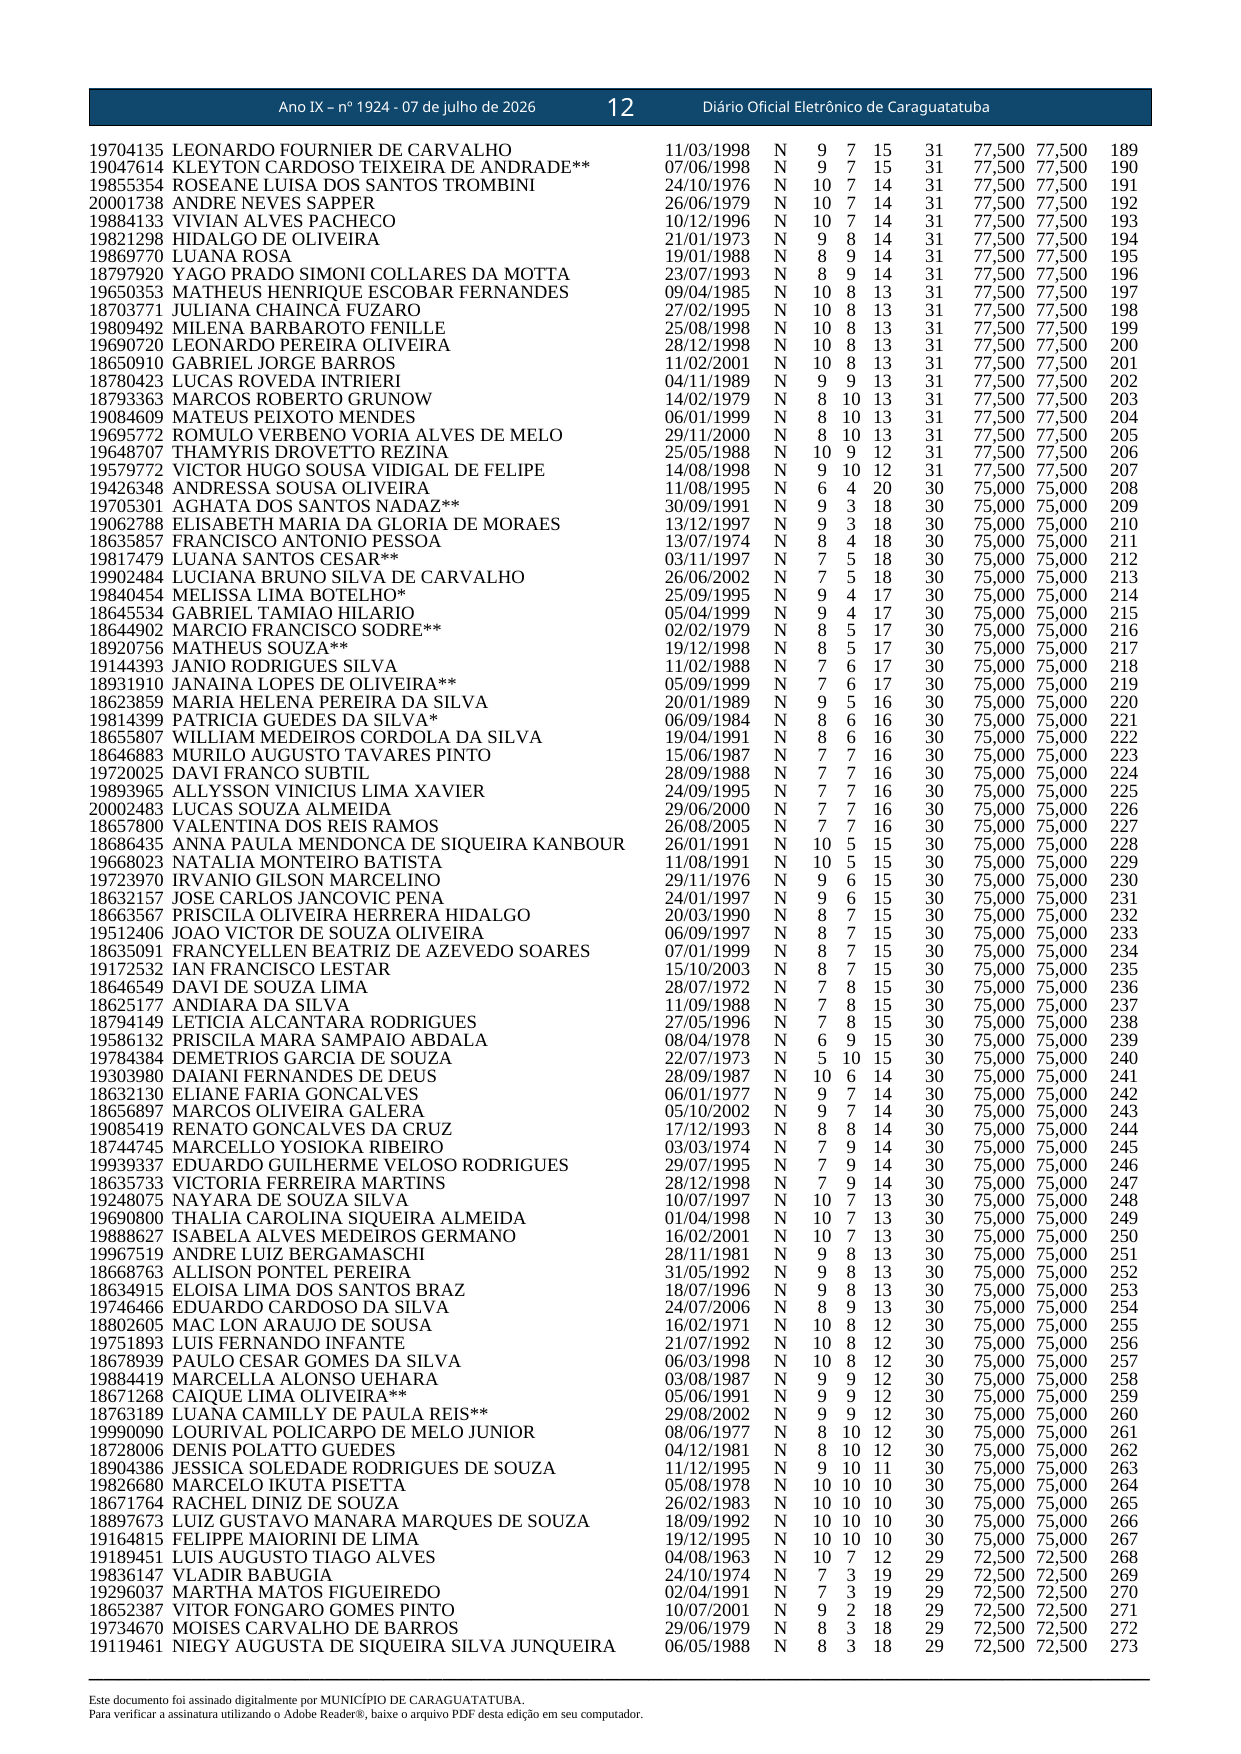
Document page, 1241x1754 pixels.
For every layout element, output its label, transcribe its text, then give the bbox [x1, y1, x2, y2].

text 19990090 LOURIVAL POLICARPO DE MELO JUNIOR 08/06/1977 N 8 10 12 30 75,000 75,000 261 [88, 1424, 1152, 1442]
text 19817479 LUANA SANTOS CESAR** 03/11/1997 N 7 5 18 30 75,000 75,000 212 [88, 551, 1152, 569]
text 19690800 THALIA CAROLINA SIQUEIRA ALMEIDA 01/04/1998 N 10 7 13 30 75,000 75,000 249 [88, 1211, 1152, 1228]
text 19840454 MELISSA LIMA BOTELHO* 25/09/1995 N 9 4 17 30 75,000 75,000 214 [88, 587, 1152, 605]
text 19746466 EDUARDO CARDOSO DA SILVA 24/07/2006 N 8 9 13 30 75,000 75,000 254 [88, 1299, 1152, 1317]
text 19893965 ALLYSSON VINICIUS LIMA XAVIER 24/09/1995 N 7 7 16 30 75,000 75,000 225 [88, 783, 1152, 801]
text 19579772 VICTOR HUGO SOUSA VIDIGAL DE FELIPE 14/08/1998 N 9 10 12 31 77,500 77,500 207 [88, 462, 1152, 480]
text 19695772 ROMULO VERBENO VORIA ALVES DE MELO 29/11/2000 N 8 10 13 31 77,500 77,500 205 [88, 427, 1152, 444]
text 19084609 MATEUS PEIXOTO MENDES 06/01/1999 N 8 10 13 31 77,500 77,500 204 [88, 409, 1152, 427]
text 20001738 ANDRE NEVES SAPPER 26/06/1979 N 10 7 14 31 77,500 77,500 192 [88, 195, 1152, 213]
text 18632157 JOSE CARLOS JANCOVIC PENA 24/01/1997 N 9 6 15 30 75,000 75,000 231 [88, 890, 1152, 908]
text 18656897 MARCOS OLIVEIRA GALERA 05/10/2002 N 9 7 14 30 75,000 75,000 243 [88, 1104, 1152, 1121]
text 19586132 PRISCILA MARA SAMPAIO ABDALA 08/04/1978 N 6 9 15 30 75,000 75,000 239 [88, 1032, 1152, 1050]
text 19690720 LEONARDO PEREIRA OLIVEIRA 28/12/1998 N 10 8 13 31 77,500 77,500 200 [88, 338, 1152, 356]
text 19855354 ROSEANE LUISA DOS SANTOS TROMBINI 24/10/1976 N 10 7 14 31 77,500 77,500 191 [88, 177, 1152, 195]
text 18671268 CAIQUE LIMA OLIVEIRA** 05/06/1991 N 9 9 12 30 75,000 75,000 259 [88, 1389, 1152, 1406]
text 19303980 DAIANI FERNANDES DE DEUS 28/09/1987 N 10 6 14 30 75,000 75,000 241 [88, 1068, 1152, 1086]
text 18635733 VICTORIA FERREIRA MARTINS 28/12/1998 N 7 9 14 30 75,000 75,000 247 [88, 1175, 1152, 1193]
text 19809492 MILENA BARBAROTO FENILLE 25/08/1998 N 10 8 13 31 77,500 77,500 199 [88, 320, 1152, 338]
text 18802605 MAC LON ARAUJO DE SOUSA 16/02/1971 N 10 8 12 30 75,000 75,000 255 [88, 1317, 1152, 1335]
text 18920756 MATHEUS SOUZA** 19/12/1998 N 8 5 17 30 75,000 75,000 217 [88, 641, 1152, 658]
text 19648707 THAMYRIS DROVETTO REZINA 25/05/1988 N 10 9 12 31 77,500 77,500 206 [88, 444, 1152, 462]
text 19705301 AGHATA DOS SANTOS NADAZ** 30/09/1991 N 9 3 18 30 75,000 75,000 209 [88, 498, 1152, 516]
text 19902484 LUCIANA BRUNO SILVA DE CARVALHO 26/06/2002 N 7 5 18 30 75,000 75,000 213 [88, 569, 1152, 587]
text 19821298 HIDALGO DE OLIVEIRA 21/01/1973 N 9 8 14 31 77,500 77,500 194 [88, 231, 1152, 249]
text 18652387 VITOR FONGARO GOMES PINTO 10/07/2001 N 9 2 18 29 72,500 72,500 271 [88, 1602, 1152, 1620]
text 18655807 WILLIAM MEDEIROS CORDOLA DA SILVA 19/04/1991 N 8 6 16 30 75,000 75,000 222 [88, 729, 1152, 747]
text 19720025 DAVI FRANCO SUBTIL 28/09/1988 N 7 7 16 30 75,000 75,000 224 [88, 765, 1152, 783]
text 18931910 JANAINA LOPES DE OLIVEIRA** 05/09/1999 N 7 6 17 30 75,000 75,000 219 [88, 676, 1152, 694]
text 18645534 GABRIEL TAMIAO HILARIO 05/04/1999 N 9 4 17 30 75,000 75,000 215 [88, 605, 1152, 623]
text 19836147 VLADIR BABUGIA 24/10/1974 N 7 3 19 29 72,500 72,500 269 [88, 1567, 1152, 1584]
text 18744745 MARCELLO YOSIOKA RIBEIRO 03/03/1974 N 7 9 14 30 75,000 75,000 245 [88, 1139, 1152, 1157]
text 19189451 LUIS AUGUSTO TIAGO ALVES 04/08/1963 N 10 7 12 29 72,500 72,500 268 [88, 1549, 1152, 1567]
text 19668023 NATALIA MONTEIRO BATISTA 11/08/1991 N 10 5 15 30 75,000 75,000 229 [88, 854, 1152, 872]
text 18728006 DENIS POLATTO GUEDES 04/12/1981 N 8 10 12 30 75,000 75,000 262 [88, 1442, 1152, 1460]
text 19884133 VIVIAN ALVES PACHECO 10/12/1996 N 10 7 14 31 77,500 77,500 193 [88, 213, 1152, 231]
text 18623859 MARIA HELENA PEREIRA DA SILVA 20/01/1989 N 9 5 16 30 75,000 75,000 220 [88, 694, 1152, 712]
text 18635857 FRANCISCO ANTONIO PESSOA 13/07/1974 N 8 4 18 30 75,000 75,000 211 [88, 534, 1152, 551]
text 18897673 LUIZ GUSTAVO MANARA MARQUES DE SOUZA 18/09/1992 N 10 10 10 30 75,000 75,000 266 [88, 1513, 1152, 1531]
text 18703771 JULIANA CHAINCA FUZARO 27/02/1995 N 10 8 13 31 77,500 77,500 198 [88, 302, 1152, 320]
text 19869770 LUANA ROSA 19/01/1988 N 8 9 14 31 77,500 77,500 195 [88, 249, 1152, 266]
text 19512406 JOAO VICTOR DE SOUZA OLIVEIRA 06/09/1997 N 8 7 15 30 75,000 75,000 233 [88, 926, 1152, 943]
text 19814399 PATRICIA GUEDES DA SILVA* 06/09/1984 N 8 6 16 30 75,000 75,000 221 [88, 712, 1152, 729]
text 18646549 DAVI DE SOUZA LIMA 28/07/1972 N 7 8 15 30 75,000 75,000 236 [88, 979, 1152, 997]
text 18635091 FRANCYELLEN BEATRIZ DE AZEVEDO SOARES 07/01/1999 N 8 7 15 30 75,000 75,000 234 [88, 943, 1152, 961]
text 19704135 LEONARDO FOURNIER DE CARVALHO 11/03/1998 N 9 7 15 31 77,500 77,500 189 [88, 142, 1152, 159]
text 19296037 MARTHA MATOS FIGUEIREDO 02/04/1991 N 7 3 19 29 72,500 72,500 270 [88, 1584, 1152, 1602]
text 18671764 RACHEL DINIZ DE SOUZA 26/02/1983 N 10 10 10 30 75,000 75,000 265 [88, 1496, 1152, 1513]
text 18678939 PAULO CESAR GOMES DA SILVA 06/03/1998 N 10 8 12 30 75,000 75,000 257 [88, 1353, 1152, 1371]
text 19884419 MARCELLA ALONSO UEHARA 03/08/1987 N 9 9 12 30 75,000 75,000 258 [88, 1371, 1152, 1389]
text 18668763 ALLISON PONTEL PEREIRA 31/05/1992 N 9 8 13 30 75,000 75,000 252 [88, 1264, 1152, 1282]
text 18780423 LUCAS ROVEDA INTRIERI 04/11/1989 N 9 9 13 31 77,500 77,500 202 [88, 373, 1152, 391]
text 19784384 DEMETRIOS GARCIA DE SOUZA 22/07/1973 N 5 10 15 30 75,000 75,000 240 [88, 1050, 1152, 1068]
text 19085419 RENATO GONCALVES DA CRUZ 17/12/1993 N 8 8 14 30 75,000 75,000 244 [88, 1121, 1152, 1139]
text 19164815 FELIPPE MAIORINI DE LIMA 19/12/1995 N 10 10 10 30 75,000 75,000 267 [88, 1531, 1152, 1549]
text 18625177 ANDIARA DA SILVA 11/09/1988 N 7 8 15 30 75,000 75,000 237 [88, 997, 1152, 1014]
text 18634915 ELOISA LIMA DOS SANTOS BRAZ 18/07/1996 N 9 8 13 30 75,000 75,000 253 [88, 1282, 1152, 1299]
text 18794149 LETICIA ALCANTARA RODRIGUES 27/05/1996 N 7 8 15 30 75,000 75,000 238 [88, 1014, 1152, 1032]
text 18793363 MARCOS ROBERTO GRUNOW 14/02/1979 N 8 10 13 31 77,500 77,500 203 [88, 391, 1152, 409]
text 19723970 IRVANIO GILSON MARCELINO 29/11/1976 N 9 6 15 30 75,000 75,000 230 [88, 872, 1152, 890]
text 19888627 ISABELA ALVES MEDEIROS GERMANO 16/02/2001 N 10 7 13 30 75,000 75,000 250 [88, 1228, 1152, 1246]
text 18663567 PRISCILA OLIVEIRA HERRERA HIDALGO 20/03/1990 N 8 7 15 30 75,000 75,000 232 [88, 908, 1152, 926]
text 19826680 MARCELO IKUTA PISETTA 05/08/1978 N 10 10 10 30 75,000 75,000 264 [88, 1478, 1152, 1496]
text 19144393 JANIO RODRIGUES SILVA 11/02/1988 N 7 6 17 30 75,000 75,000 218 [88, 658, 1152, 676]
text 18763189 LUANA CAMILLY DE PAULA REIS** 29/08/2002 N 9 9 12 30 75,000 75,000 260 [88, 1406, 1152, 1424]
text 19939337 EDUARDO GUILHERME VELOSO RODRIGUES 29/07/1995 N 7 9 14 30 75,000 75,000 246 [88, 1157, 1152, 1175]
text 18904386 JESSICA SOLEDADE RODRIGUES DE SOUZA 11/12/1995 N 9 10 11 30 75,000 75,000 263 [88, 1460, 1152, 1478]
text 18797920 YAGO PRADO SIMONI COLLARES DA MOTTA 23/07/1993 N 8 9 14 31 77,500 77,500 196 [88, 266, 1152, 284]
text 18644902 MARCIO FRANCISCO SODRE** 02/02/1979 N 8 5 17 30 75,000 75,000 216 [88, 623, 1152, 641]
text 19426348 ANDRESSA SOUSA OLIVEIRA 11/08/1995 N 6 4 20 30 75,000 75,000 208 [88, 480, 1152, 498]
text 18686435 ANNA PAULA MENDONCA DE SIQUEIRA KANBOUR 26/01/1991 N 10 5 15 30 75,000 75,000 228 [88, 836, 1152, 854]
text 19172532 IAN FRANCISCO LESTAR 15/10/2003 N 8 7 15 30 75,000 75,000 235 [88, 961, 1152, 979]
text 19047614 KLEYTON CARDOSO TEIXEIRA DE ANDRADE** 07/06/1998 N 9 7 15 31 77,500 77,500 190 [88, 159, 1152, 177]
text 19119461 NIEGY AUGUSTA DE SIQUEIRA SILVA JUNQUEIRA 06/05/1988 N 8 3 18 29 72,500 72,500 273 [88, 1638, 1152, 1656]
text 19967519 ANDRE LUIZ BERGAMASCHI 28/11/1981 N 9 8 13 30 75,000 75,000 251 [88, 1246, 1152, 1264]
text 18632130 ELIANE FARIA GONCALVES 06/01/1977 N 9 7 14 30 75,000 75,000 242 [88, 1086, 1152, 1104]
text 20002483 LUCAS SOUZA ALMEIDA 29/06/2000 N 7 7 16 30 75,000 75,000 226 [88, 801, 1152, 819]
text 18650910 GABRIEL JORGE BARROS 11/02/2001 N 10 8 13 31 77,500 77,500 201 [88, 356, 1152, 373]
text 19650353 MATHEUS HENRIQUE ESCOBAR FERNANDES 09/04/1985 N 10 8 13 31 77,500 77,500 197 [88, 284, 1152, 302]
text 18646883 MURILO AUGUSTO TAVARES PINTO 15/06/1987 N 7 7 16 30 75,000 75,000 223 [88, 747, 1152, 765]
text 18657800 VALENTINA DOS REIS RAMOS 26/08/2005 N 7 7 16 30 75,000 75,000 227 [88, 819, 1152, 836]
text 19248075 NAYARA DE SOUZA SILVA 10/07/1997 N 10 7 13 30 75,000 75,000 248 [88, 1193, 1152, 1211]
text 19062788 ELISABETH MARIA DA GLORIA DE MORAES 13/12/1997 N 9 3 18 30 75,000 75,000 210 [88, 516, 1152, 534]
text 19734670 MOISES CARVALHO DE BARROS 29/06/1979 N 8 3 18 29 72,500 72,500 272 [88, 1620, 1152, 1638]
text 19751893 LUIS FERNANDO INFANTE 21/07/1992 N 10 8 12 30 75,000 75,000 256 [88, 1335, 1152, 1353]
